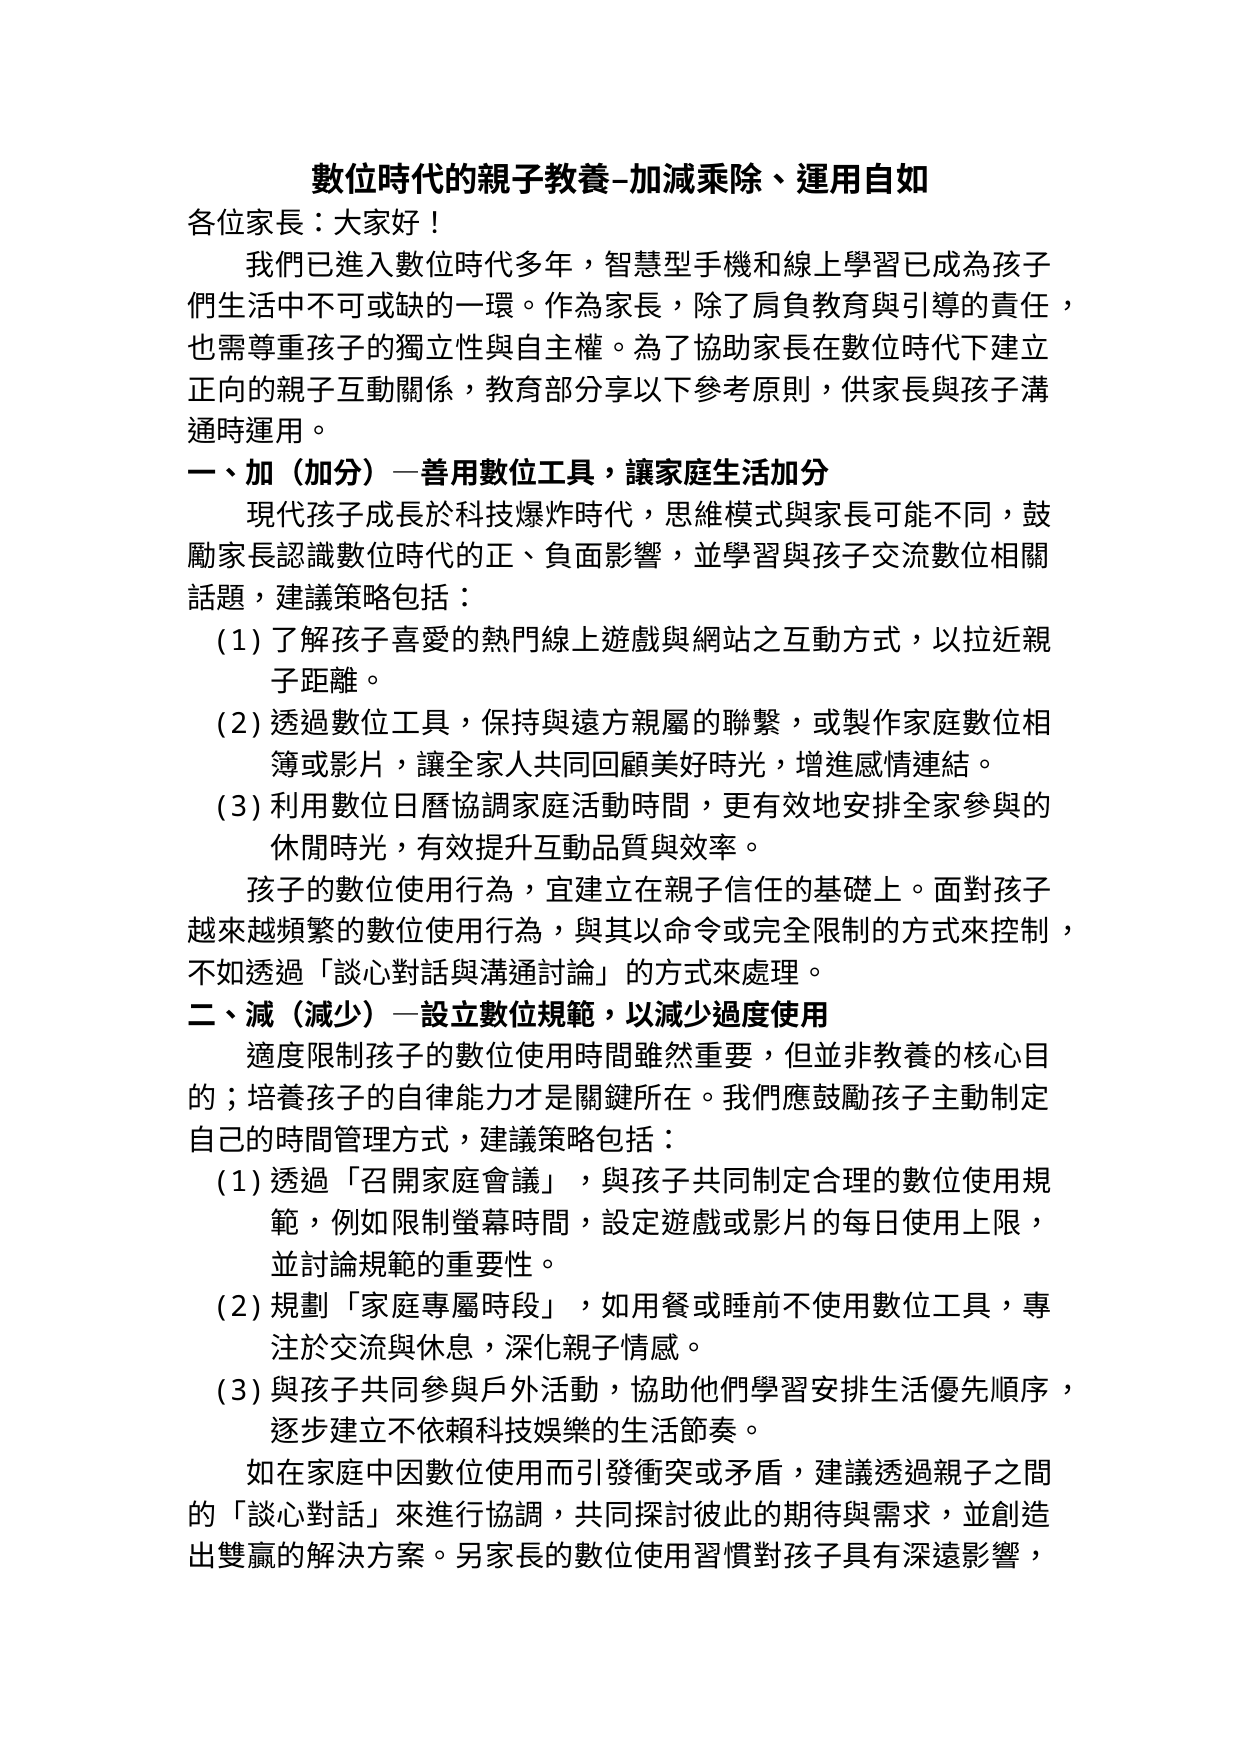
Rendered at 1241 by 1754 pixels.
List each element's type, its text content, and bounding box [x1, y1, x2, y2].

text 我們已進入數位時代多年，智慧型手機和線上學習已成為孩子們生活中不可或缺的一環。作為家長，除了肩負教育與引導的責任，也需尊重孩子的獨立性與自主權。為了協助家長在數位時代下建立正向的親子互動關係，教育部分享以下參考原則，供家長與孩子溝通時運用。 [187, 242, 1053, 450]
text 各位家長：大家好！ [187, 200, 1053, 242]
text 數位時代的親子教養–加減乘除、運用自如 [187, 158, 1053, 200]
text 如在家庭中因數位使用而引發衝突或矛盾，建議透過親子之間的「談心對話」來進行協調，共同探討彼此的期待與需求，並創造出雙贏的解決方案。另家長的數位使用習慣對孩子具有深遠影響， [187, 1450, 1053, 1575]
text 現代孩子成長於科技爆炸時代，思維模式與家長可能不同，鼓勵家長認識數位時代的正、負面影響，並學習與孩子交流數位相關話題，建議策略包括： [187, 492, 1053, 617]
text 孩子的數位使用行為，宜建立在親子信任的基礎上。面對孩子越來越頻繁的數位使用行為，與其以命令或完全限制的方式來控制，不如透過「談心對話與溝通討論」的方式來處理。 [187, 867, 1053, 992]
text 一、加（加分）—善用數位工具，讓家庭生活加分 [187, 450, 1053, 492]
list 與孩子共同參與戶外活動，協助他們學習安排生活優先順序，逐步建立不依賴科技娛樂的生活節奏。 [212, 1367, 1053, 1450]
text 二、減（減少）—設立數位規範，以減少過度使用 [187, 992, 1053, 1033]
list 利用數位日曆協調家庭活動時間，更有效地安排全家參與的休閒時光，有效提升互動品質與效率。 [212, 783, 1053, 867]
list 規劃「家庭專屬時段」，如用餐或睡前不使用數位工具，專注於交流與休息，深化親子情感。 [212, 1283, 1053, 1367]
text 適度限制孩子的數位使用時間雖然重要，但並非教養的核心目的；培養孩子的自律能力才是關鍵所在。我們應鼓勵孩子主動制定自己的時間管理方式，建議策略包括： [187, 1033, 1053, 1158]
list 透過「召開家庭會議」，與孩子共同制定合理的數位使用規範，例如限制螢幕時間，設定遊戲或影片的每日使用上限，並討論規範的重要性。 [212, 1158, 1053, 1283]
list 透過數位工具，保持與遠方親屬的聯繫，或製作家庭數位相簿或影片，讓全家人共同回顧美好時光，增進感情連結。 [212, 700, 1053, 783]
list 了解孩子喜愛的熱門線上遊戲與網站之互動方式，以拉近親子距離。 [212, 617, 1053, 700]
